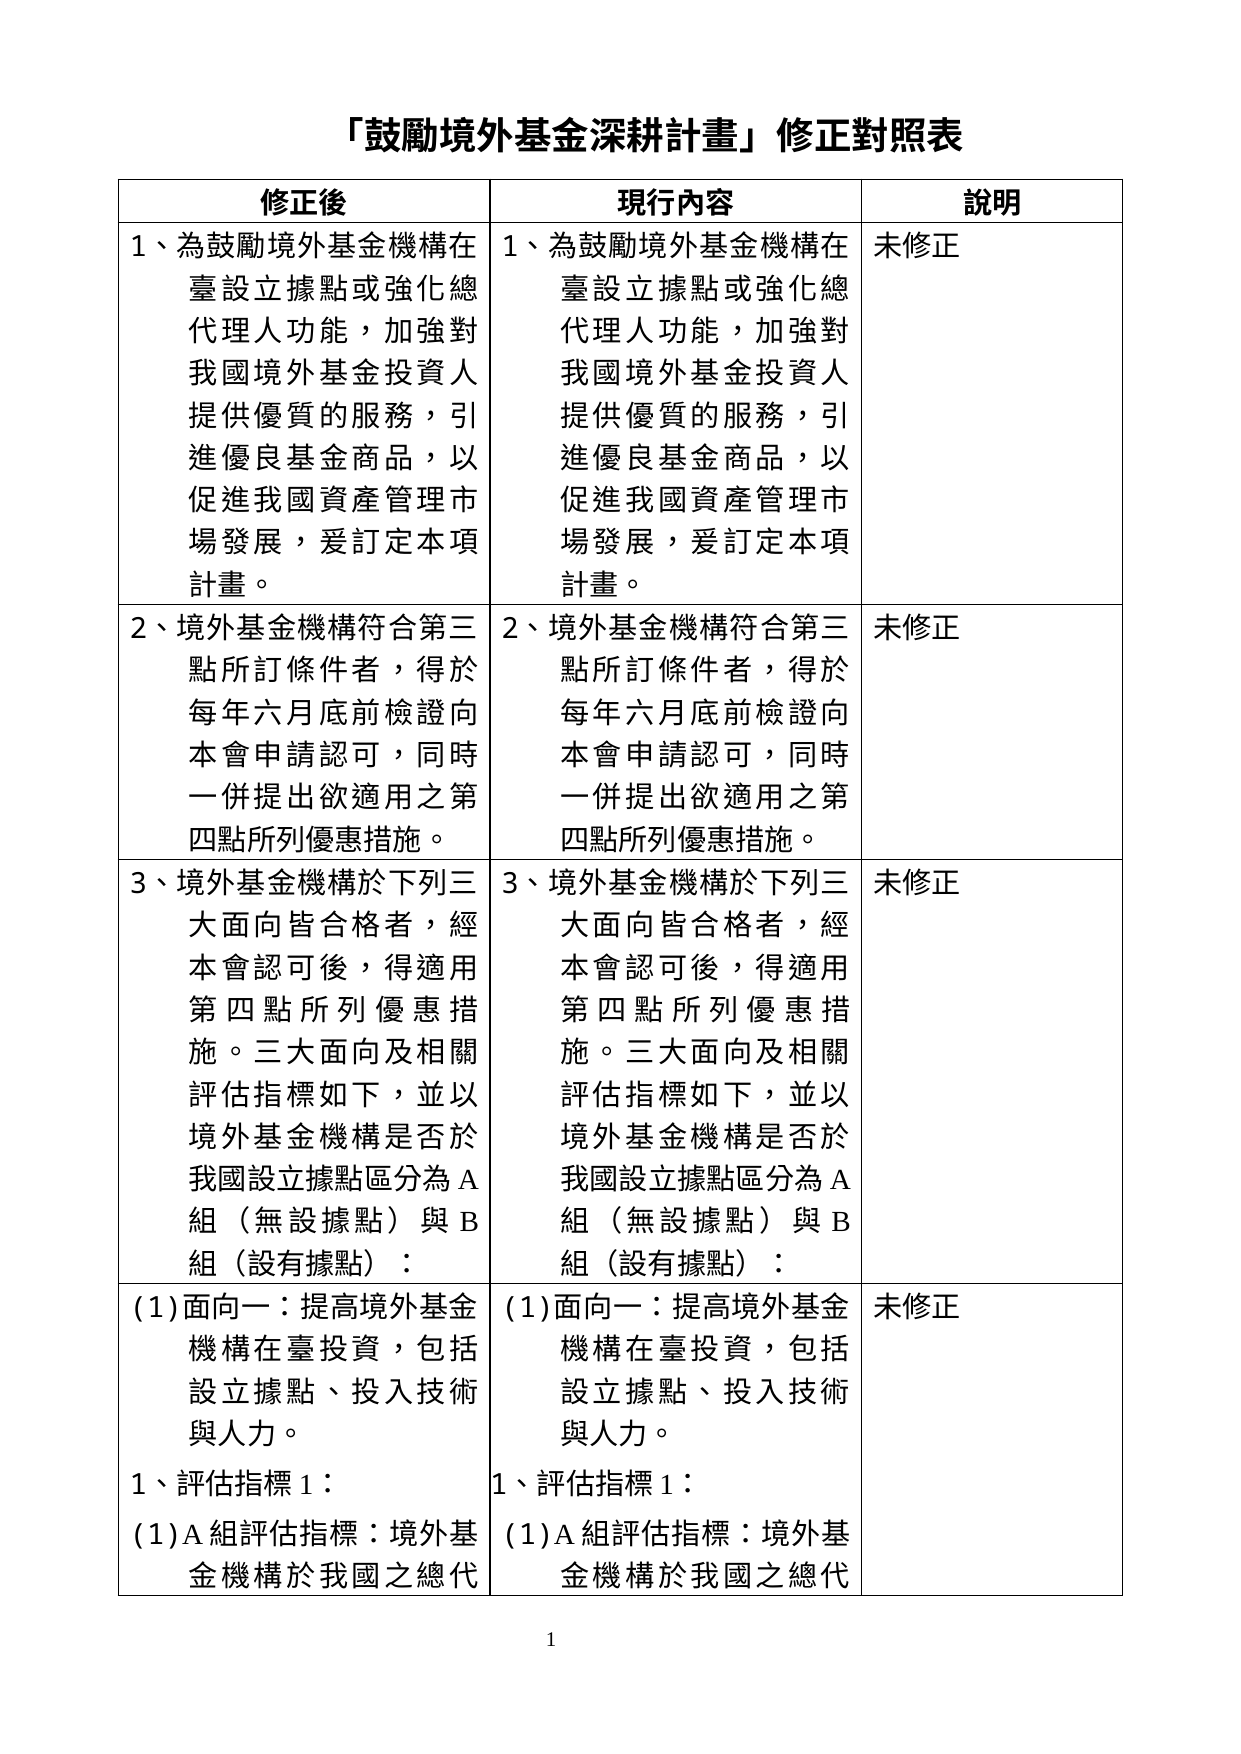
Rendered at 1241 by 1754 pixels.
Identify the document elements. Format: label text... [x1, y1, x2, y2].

table_cell 境外基金機構於下列三大面向皆合格者，經本會認可後，得適用第四點所列優惠措施。三大面向及相關評估指標如下，並以境外基金機構是否於我國設立據點區分為A組（無設據點）與B組（設有據點）： [119, 860, 489, 1282]
table_cell 未修正 [862, 605, 1122, 858]
table_cell 為鼓勵境外基金機構在臺設立據點或強化總代理人功能，加強對我國境外基金投資人提供優質的服務，引進優良基金商品，以促進我國資產管理市場發展，爰訂定本項計畫。 [119, 223, 489, 603]
table_header 現行內容 [491, 180, 861, 222]
table_cell 面向一：提高境外基金機構在臺投資，包括設立據點、投入技術與人力。 評估指標1： A組評估指標：境外基金機構於我國之總代 [119, 1284, 489, 1595]
table_cell 未修正 [862, 860, 1122, 1282]
table_cell 境外基金機構於下列三大面向皆合格者，經本會認可後，得適用第四點所列優惠措施。三大面向及相關評估指標如下，並以境外基金機構是否於我國設立據點區分為A組（無設據點）與B組（設有據點）： [491, 860, 861, 1282]
table_cell 為鼓勵境外基金機構在臺設立據點或強化總代理人功能，加強對我國境外基金投資人提供優質的服務，引進優良基金商品，以促進我國資產管理市場發展，爰訂定本項計畫。 [491, 223, 861, 603]
table_cell 面向一：提高境外基金機構在臺投資，包括設立據點、投入技術與人力。 評估指標1： A組評估指標：境外基金機構於我國之總代 [491, 1284, 861, 1595]
table_cell 未修正 [862, 1284, 1122, 1595]
table_cell 未修正 [862, 223, 1122, 603]
table_header 修正後 [119, 180, 489, 222]
table_header 說明 [862, 180, 1122, 222]
table_cell 境外基金機構符合第三點所訂條件者，得於每年六月底前檢證向本會申請認可，同時一併提出欲適用之第四點所列優惠措施。 [119, 605, 489, 858]
table_cell 境外基金機構符合第三點所訂條件者，得於每年六月底前檢證向本會申請認可，同時一併提出欲適用之第四點所列優惠措施。 [491, 605, 861, 858]
text 「鼓勵境外基金深耕計畫」修正對照表 [118, 108, 1122, 160]
